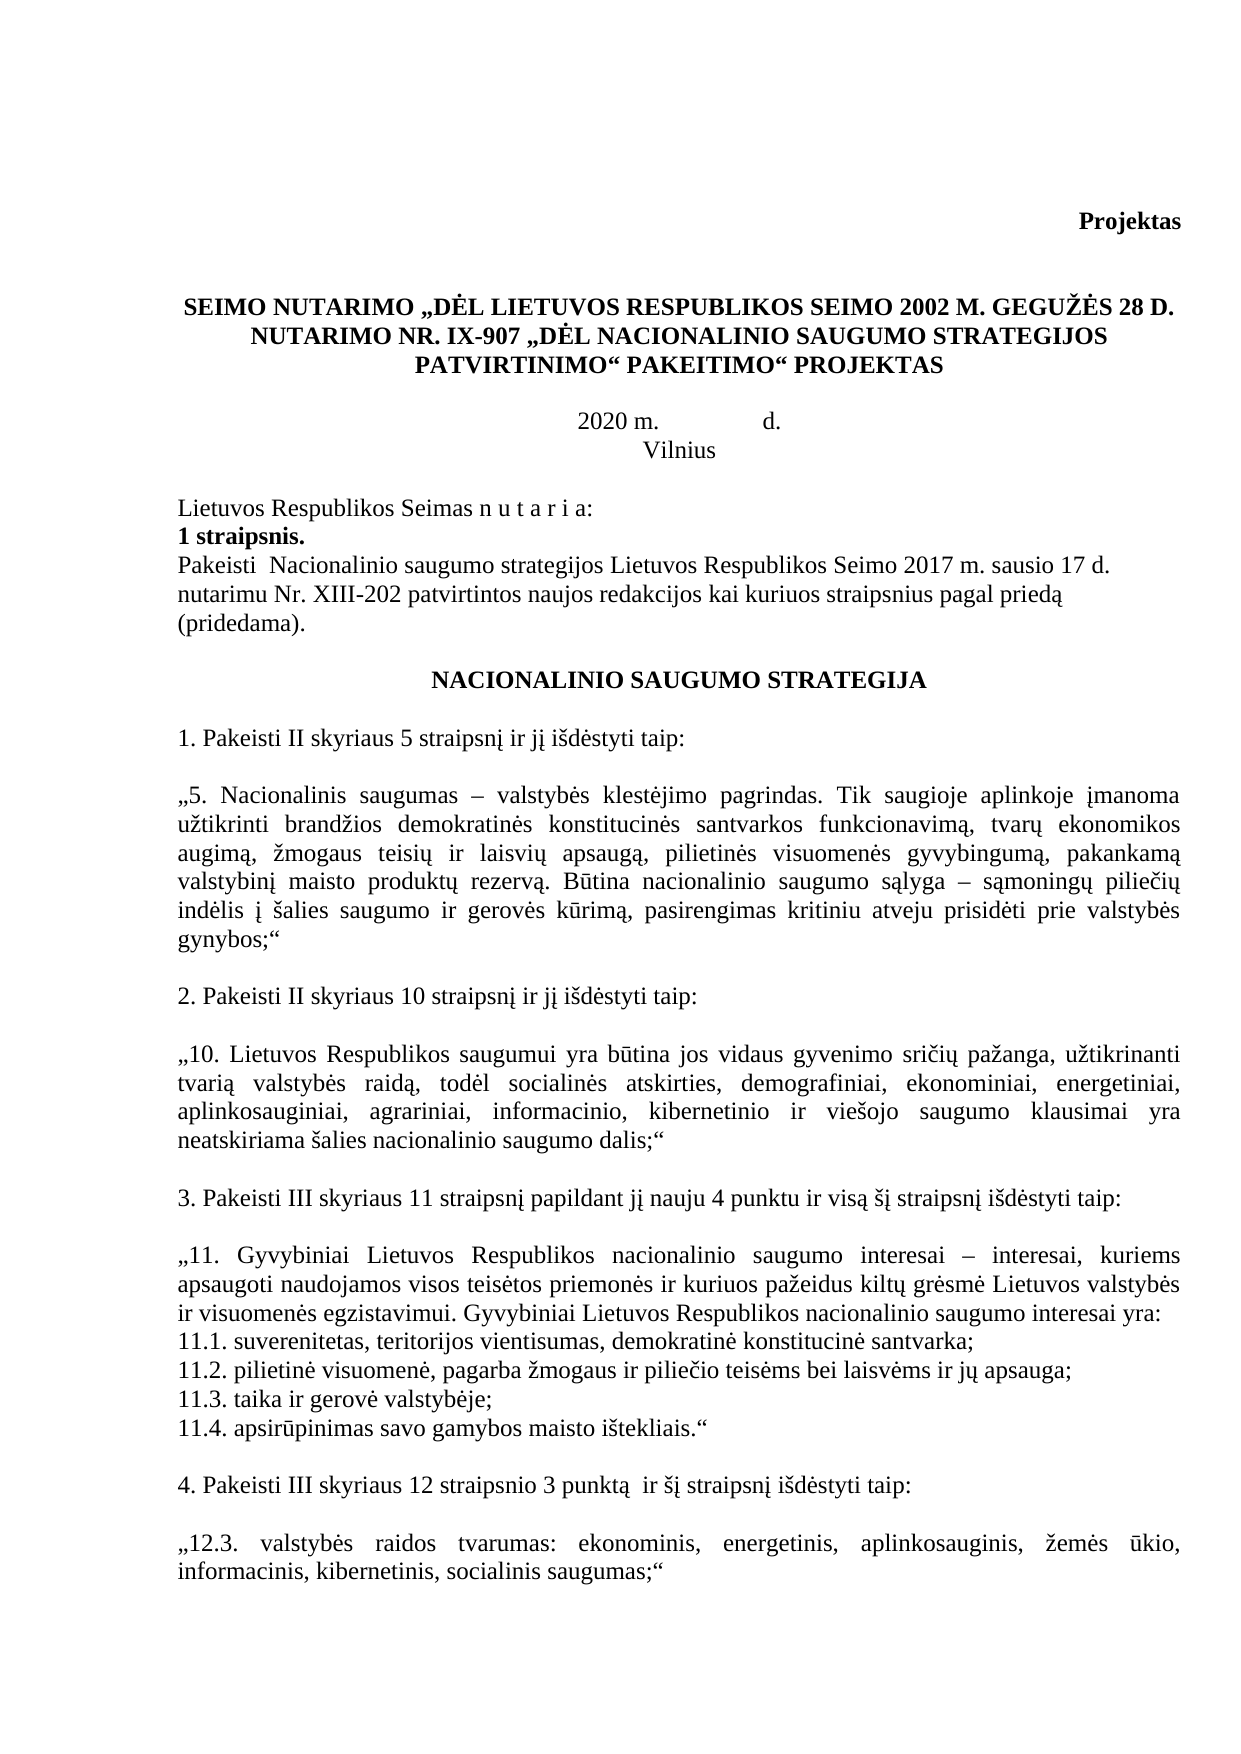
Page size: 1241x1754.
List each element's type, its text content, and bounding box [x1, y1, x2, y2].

text SEIMO NUTARIMO „DĖL LIETUVOS RESPUBLIKOS SEIMO 2002 M. GEGUŽĖS 28 D. NUTARIMO NR. IX-907 „DĖL NACIONALINIO SAUGUMO STRATEGIJOS PATVIRTINIMO“ PAKEITIMO“ PROJEKTAS [177, 292, 1181, 378]
text 1. Pakeisti II skyriaus 5 straipsnį ir jį išdėstyti taip: [177, 723, 1181, 751]
text 4. Pakeisti III skyriaus 12 straipsnio 3 punktą ir šį straipsnį išdėstyti taip: [177, 1470, 1181, 1499]
text „10. Lietuvos Respublikos saugumui yra būtina jos vidaus gyvenimo sričių pažanga, užtikrinanti tvarią valstybės raidą, todėl socialinės atskirties, demografiniai, ekonominiai, energetiniai, aplinkosauginiai, agrariniai, informacinio, kibernetinio ir viešojo saugumo klausimai yra neatskiriama šalies nacionalinio saugumo dalis;“ [177, 1039, 1181, 1154]
text Lietuvos Respublikos Seimas n u t a r i a: [177, 493, 1181, 521]
text 2. Pakeisti II skyriaus 10 straipsnį ir jį išdėstyti taip: [177, 981, 1181, 1010]
text 11.3. taika ir gerovė valstybėje; [177, 1384, 1181, 1413]
text 1 straipsnis. [177, 521, 1181, 550]
text Projektas [709, 206, 1181, 235]
text „5. Nacionalinis saugumas – valstybės klestėjimo pagrindas. Tik saugioje aplinkoje įmanoma užtikrinti brandžios demokratinės konstitucinės santvarkos funkcionavimą, tvarų ekonomikos augimą, žmogaus teisių ir laisvių apsaugą, pilietinės visuomenės gyvybingumą, pakankamą valstybinį maisto produktų rezervą. Būtina nacionalinio saugumo sąlyga – sąmoningų piliečių indėlis į šalies saugumo ir gerovės kūrimą, pasirengimas kritiniu atveju prisidėti prie valstybės gynybos;“ [177, 780, 1181, 953]
text 11.2. pilietinė visuomenė, pagarba žmogaus ir piliečio teisėms bei laisvėms ir jų apsauga; [177, 1355, 1181, 1384]
text Vilnius [177, 435, 1181, 464]
text 11.4. apsirūpinimas savo gamybos maisto ištekliais.“ [177, 1413, 1181, 1441]
text Pakeisti Nacionalinio saugumo strategijos Lietuvos Respublikos Seimo 2017 m. sausio 17 d. nutarimu Nr. XIII-202 patvirtintos naujos redakcijos kai kuriuos straipsnius pagal priedą (pridedama). [177, 550, 1181, 636]
text „11. Gyvybiniai Lietuvos Respublikos nacionalinio saugumo interesai – interesai, kuriems apsaugoti naudojamos visos teisėtos priemonės ir kuriuos pažeidus kiltų grėsmė Lietuvos valstybės ir visuomenės egzistavimui. Gyvybiniai Lietuvos Respublikos nacionalinio saugumo interesai yra: [177, 1240, 1181, 1326]
text 2020 m. d. [177, 406, 1181, 435]
text 3. Pakeisti III skyriaus 11 straipsnį papildant jį nauju 4 punktu ir visą šį straipsnį išdėstyti taip: [177, 1183, 1181, 1211]
text NACIONALINIO SAUGUMO STRATEGIJA [177, 665, 1181, 694]
text „12.3. valstybės raidos tvarumas: ekonominis, energetinis, aplinkosauginis, žemės ūkio, informacinis, kibernetinis, socialinis saugumas;“ [177, 1528, 1181, 1585]
text 11.1. suverenitetas, teritorijos vientisumas, demokratinė konstitucinė santvarka; [177, 1326, 1181, 1355]
